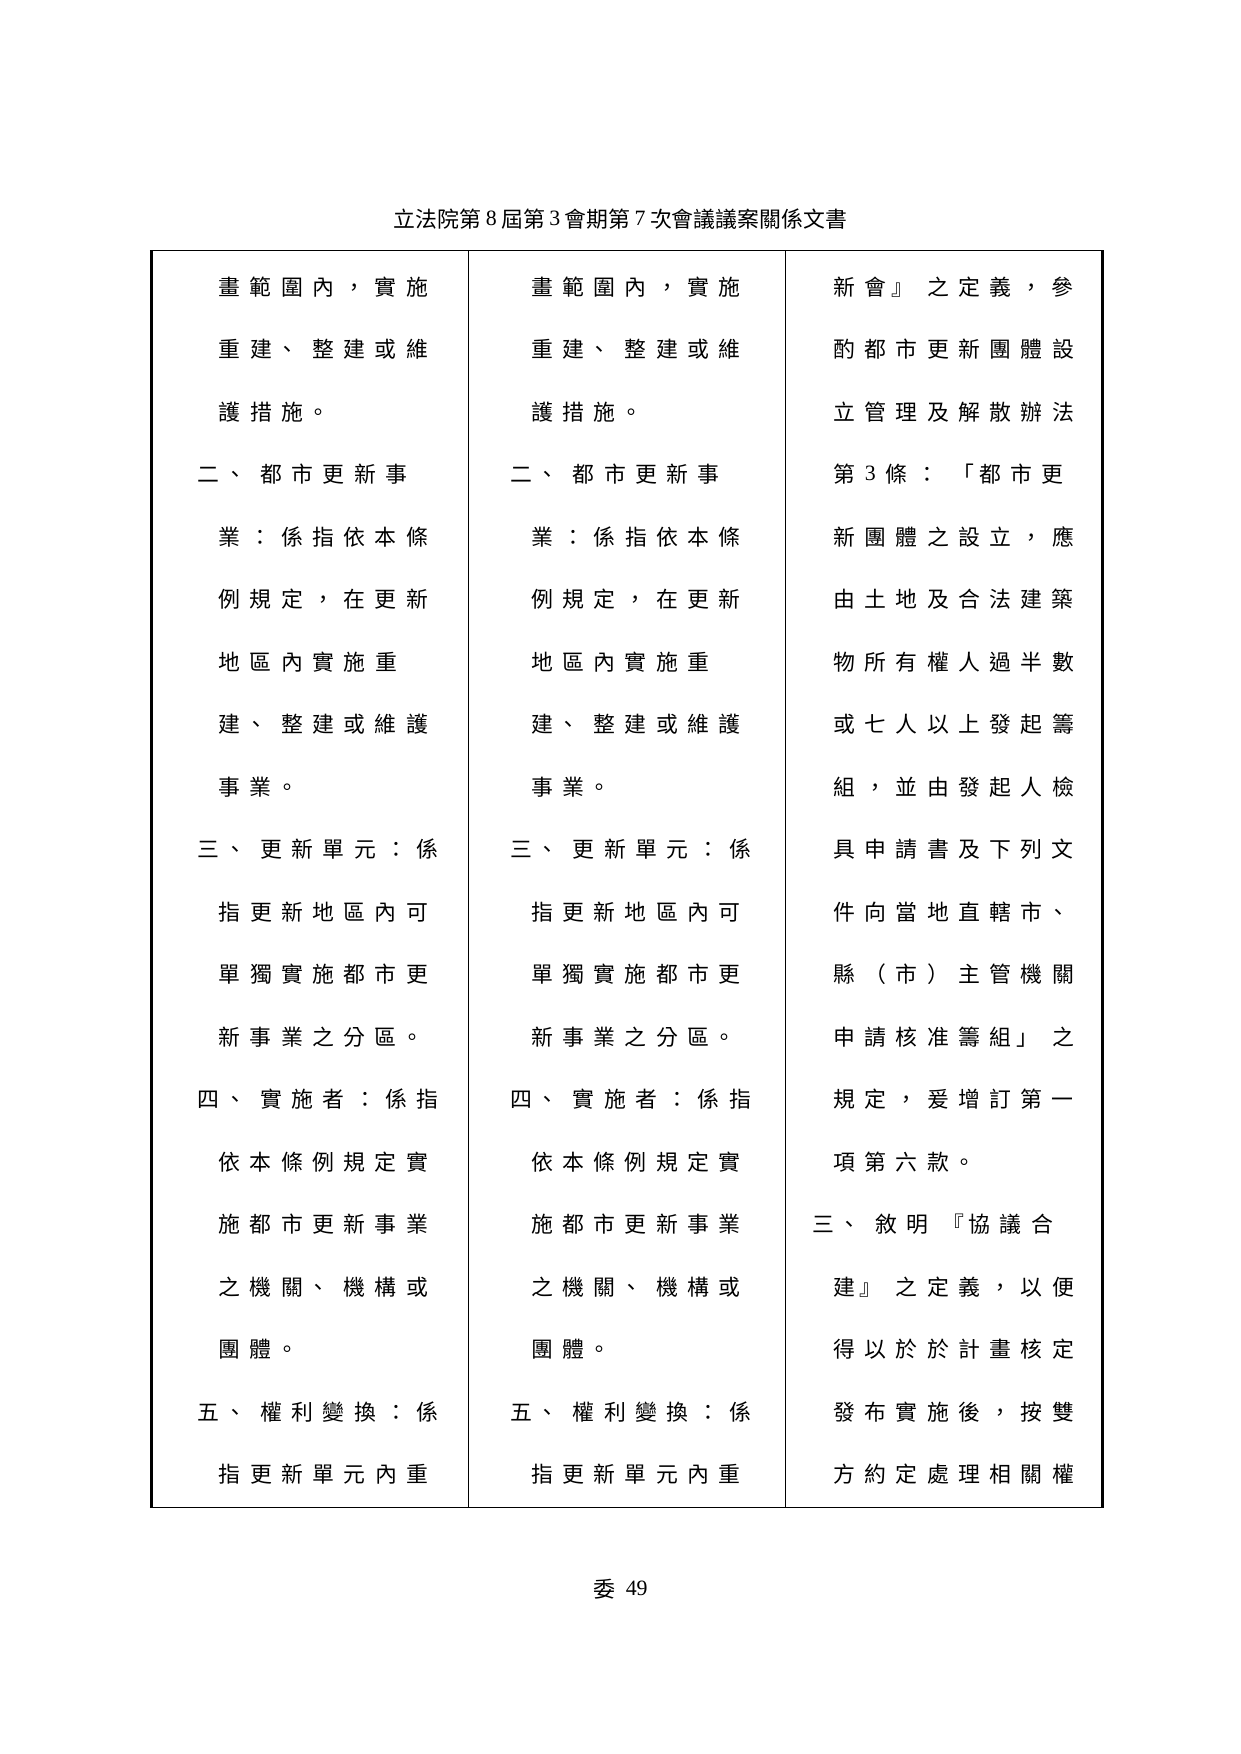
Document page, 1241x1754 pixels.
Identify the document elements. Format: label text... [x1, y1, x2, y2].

table_cell 畫範圍內，實施重建、整建或維護措施。 二、都市更新事業：係指依本條例規定，在更新地區內實施重建、整建或維護事業。 三、更新單元：係指更新地區內可單獨實施都市更新事業之分區。 四、實施者：係指依本條例規定實施都市更新事業之機關、機構或團體。 五、權利變換：係指更新單元內重 [469, 251, 785, 1507]
table_cell 畫範圍內，實施重建、整建或維護措施。 二、都市更新事業：係指依本條例規定，在更新地區內實施重建、整建或維護事業。 三、更新單元：係指更新地區內可單獨實施都市更新事業之分區。 四、實施者：係指依本條例規定實施都市更新事業之機關、機構或團體。 五、權利變換：係指更新單元內重 [153, 251, 468, 1507]
table_cell 新會』之定義，參酌都市更新團體設立管理及解散辦法第3條：「都市更新團體之設立，應由土地及合法建築物所有權人過半數或七人以上發起籌組，並由發起人檢具申請書及下列文件向當地直轄市、縣（市）主管機關申請核准籌組」之規定，爰增訂第一項第六款。 三、敘明『協議合建』之定義，以便得以於於計畫核定發布實施後，按雙方約定處理相關權 [786, 251, 1101, 1507]
